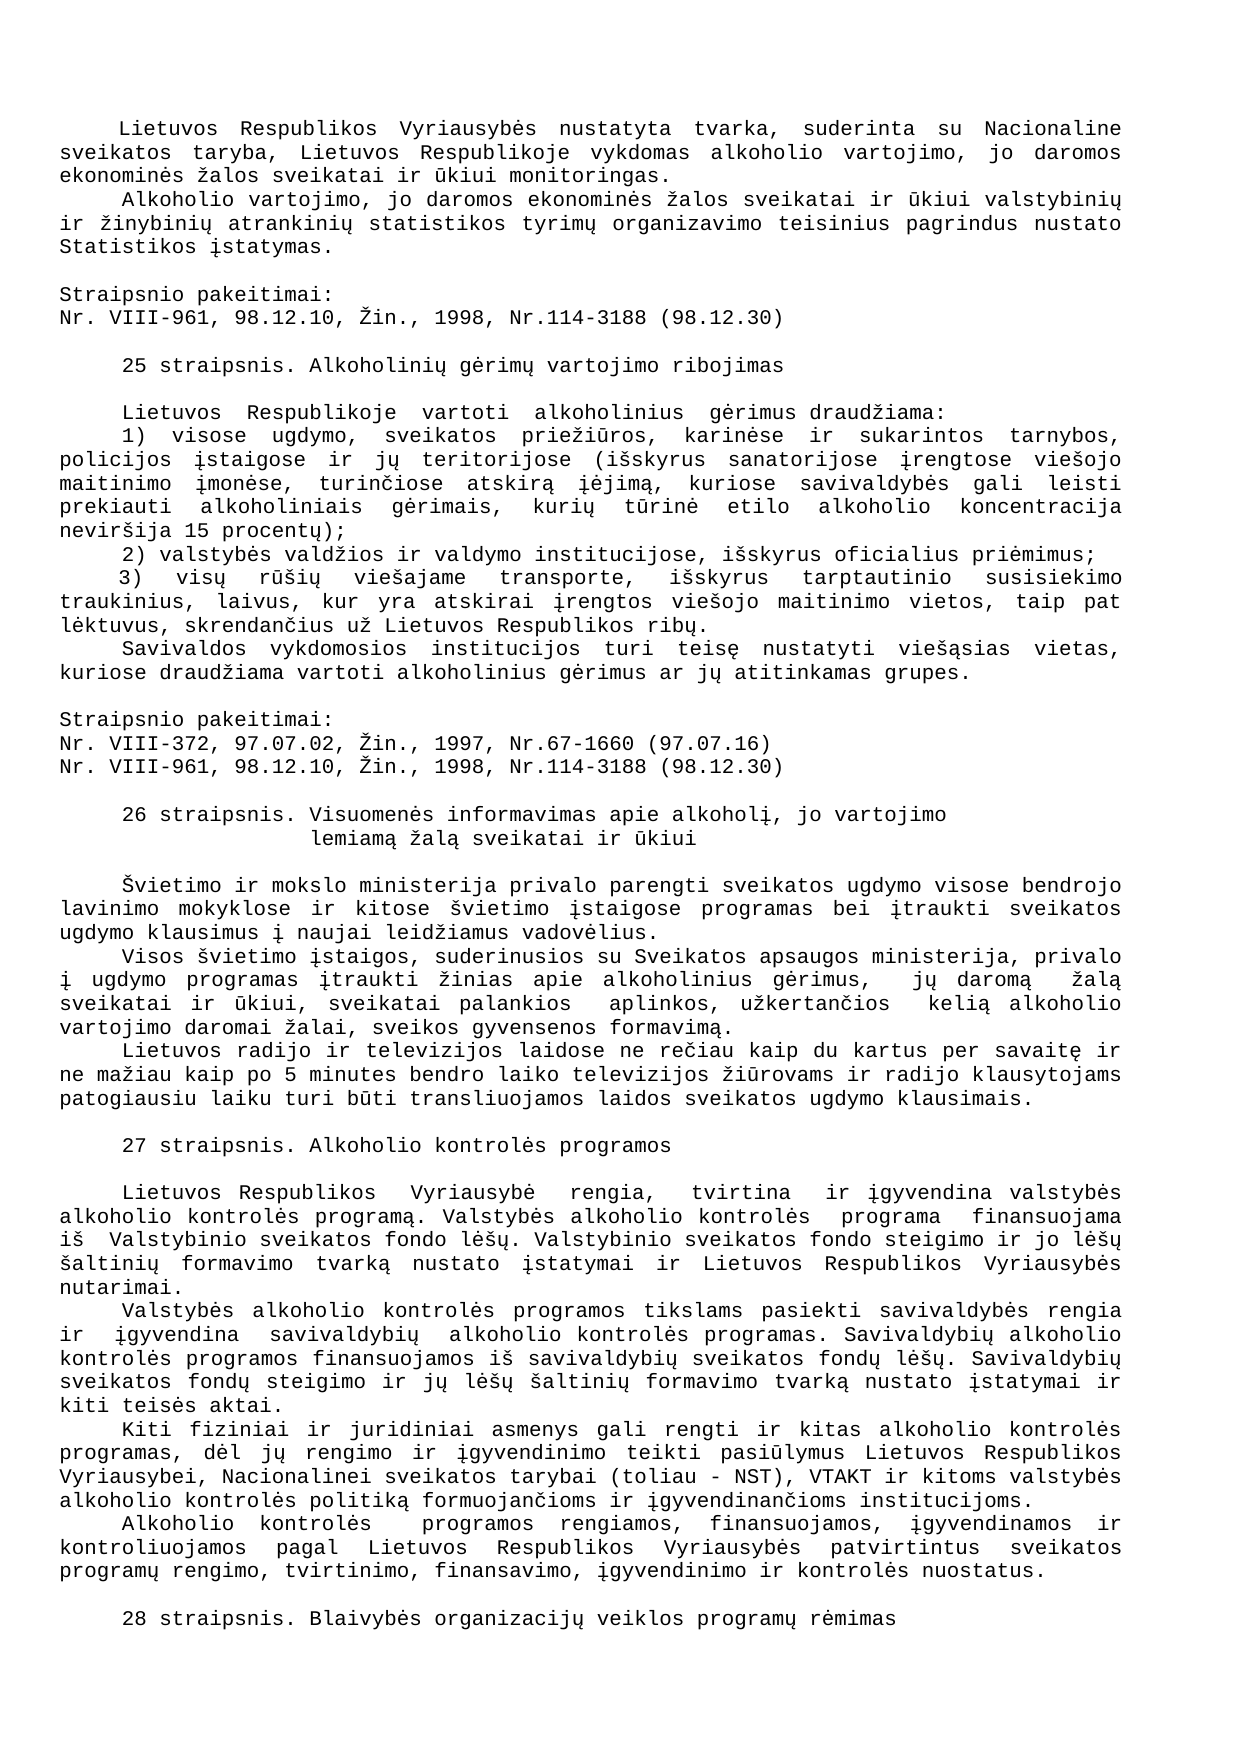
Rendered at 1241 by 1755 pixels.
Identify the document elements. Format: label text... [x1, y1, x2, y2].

text Visos švietimo įstaigos, suderinusios su Sveikatos apsaugos ministerija, privalo į ugdymo programas įtraukti žinias apie alkoholinius gėrimus, jų daromą žalą sveikatai ir ūkiui, sveikatai palankios aplinkos, užkertančios kelią alkoholio vartojimo daromai žalai, sveikos gyvensenos formavimą. [59, 946, 1122, 1040]
text Nr. VIII-961, 98.12.10, Žin., 1998, Nr.114-3188 (98.12.30) [59, 307, 1122, 331]
text Valstybės alkoholio kontrolės programos tikslams pasiekti savivaldybės rengia ir įgyvendina savivaldybių alkoholio kontrolės programas. Savivaldybių alkoholio kontrolės programos finansuojamos iš savivaldybių sveikatos fondų lėšų. Savivaldybių sveikatos fondų steigimo ir jų lėšų šaltinių formavimo tvarką nustato įstatymai ir kiti teisės aktai. [59, 1300, 1122, 1419]
text 27 straipsnis. Alkoholio kontrolės programos [59, 1135, 1122, 1158]
text Alkoholio kontrolės programos rengiamos, finansuojamos, įgyvendinamos ir kontroliuojamos pagal Lietuvos Respublikos Vyriausybės patvirtintus sveikatos programų rengimo, tvirtinimo, finansavimo, įgyvendinimo ir kontrolės nuostatus. [59, 1513, 1122, 1584]
text Lietuvos Respublikoje vartoti alkoholinius gėrimus draudžiama: [59, 402, 1122, 426]
text 25 straipsnis. Alkoholinių gėrimų vartojimo ribojimas [59, 354, 1122, 378]
text Savivaldos vykdomosios institucijos turi teisę nustatyti viešąsias vietas, kuriose draudžiama vartoti alkoholinius gėrimus ar jų atitinkamas grupes. [59, 638, 1122, 686]
text 2) valstybės valdžios ir valdymo institucijose, išskyrus oficialius priėmimus; [59, 544, 1122, 567]
text 26 straipsnis. Visuomenės informavimas apie alkoholį, jo vartojimo [59, 804, 1122, 827]
text Lietuvos Respublikos Vyriausybės nustatyta tvarka, suderinta su Nacionaline sveikatos taryba, Lietuvos Respublikoje vykdomas alkoholio vartojimo, jo daromos ekonominės žalos sveikatai ir ūkiui monitoringas. [59, 118, 1122, 189]
text 3) visų rūšių viešajame transporte, išskyrus tarptautinio susisiekimo traukinius, laivus, kur yra atskirai įrengtos viešojo maitinimo vietos, taip pat lėktuvus, skrendančius už Lietuvos Respublikos ribų. [59, 567, 1122, 638]
text Straipsnio pakeitimai: [59, 284, 1122, 307]
text Nr. VIII-372, 97.07.02, Žin., 1997, Nr.67-1660 (97.07.16) [59, 733, 1122, 757]
text 1) visose ugdymo, sveikatos priežiūros, karinėse ir sukarintos tarnybos, policijos įstaigose ir jų teritorijose (išskyrus sanatorijose įrengtose viešojo maitinimo įmonėse, turinčiose atskirą įėjimą, kuriose savivaldybės gali leisti prekiauti alkoholiniais gėrimais, kurių tūrinė etilo alkoholio koncentracija neviršija 15 procentų); [59, 426, 1122, 544]
text lemiamą žalą sveikatai ir ūkiui [59, 827, 1122, 851]
text Straipsnio pakeitimai: [59, 709, 1122, 733]
text Lietuvos radijo ir televizijos laidose ne rečiau kaip du kartus per savaitę ir ne mažiau kaip po 5 minutes bendro laiko televizijos žiūrovams ir radijo klausytojams patogiausiu laiku turi būti transliuojamos laidos sveikatos ugdymo klausimais. [59, 1040, 1122, 1111]
text Lietuvos Respublikos Vyriausybė rengia, tvirtina ir įgyvendina valstybės alkoholio kontrolės programą. Valstybės alkoholio kontrolės programa finansuojama iš Valstybinio sveikatos fondo lėšų. Valstybinio sveikatos fondo steigimo ir jo lėšų šaltinių formavimo tvarką nustato įstatymai ir Lietuvos Respublikos Vyriausybės nutarimai. [59, 1182, 1122, 1300]
text Alkoholio vartojimo, jo daromos ekonominės žalos sveikatai ir ūkiui valstybinių ir žinybinių atrankinių statistikos tyrimų organizavimo teisinius pagrindus nustato Statistikos įstatymas. [59, 189, 1122, 260]
text Nr. VIII-961, 98.12.10, Žin., 1998, Nr.114-3188 (98.12.30) [59, 757, 1122, 780]
text 28 straipsnis. Blaivybės organizacijų veiklos programų rėmimas [59, 1608, 1122, 1631]
text Švietimo ir mokslo ministerija privalo parengti sveikatos ugdymo visose bendrojo lavinimo mokyklose ir kitose švietimo įstaigose programas bei įtraukti sveikatos ugdymo klausimus į naujai leidžiamus vadovėlius. [59, 875, 1122, 946]
text Kiti fiziniai ir juridiniai asmenys gali rengti ir kitas alkoholio kontrolės programas, dėl jų rengimo ir įgyvendinimo teikti pasiūlymus Lietuvos Respublikos Vyriausybei, Nacionalinei sveikatos tarybai (toliau - NST), VTAKT ir kitoms valstybės alkoholio kontrolės politiką formuojančioms ir įgyvendinančioms institucijoms. [59, 1419, 1122, 1513]
